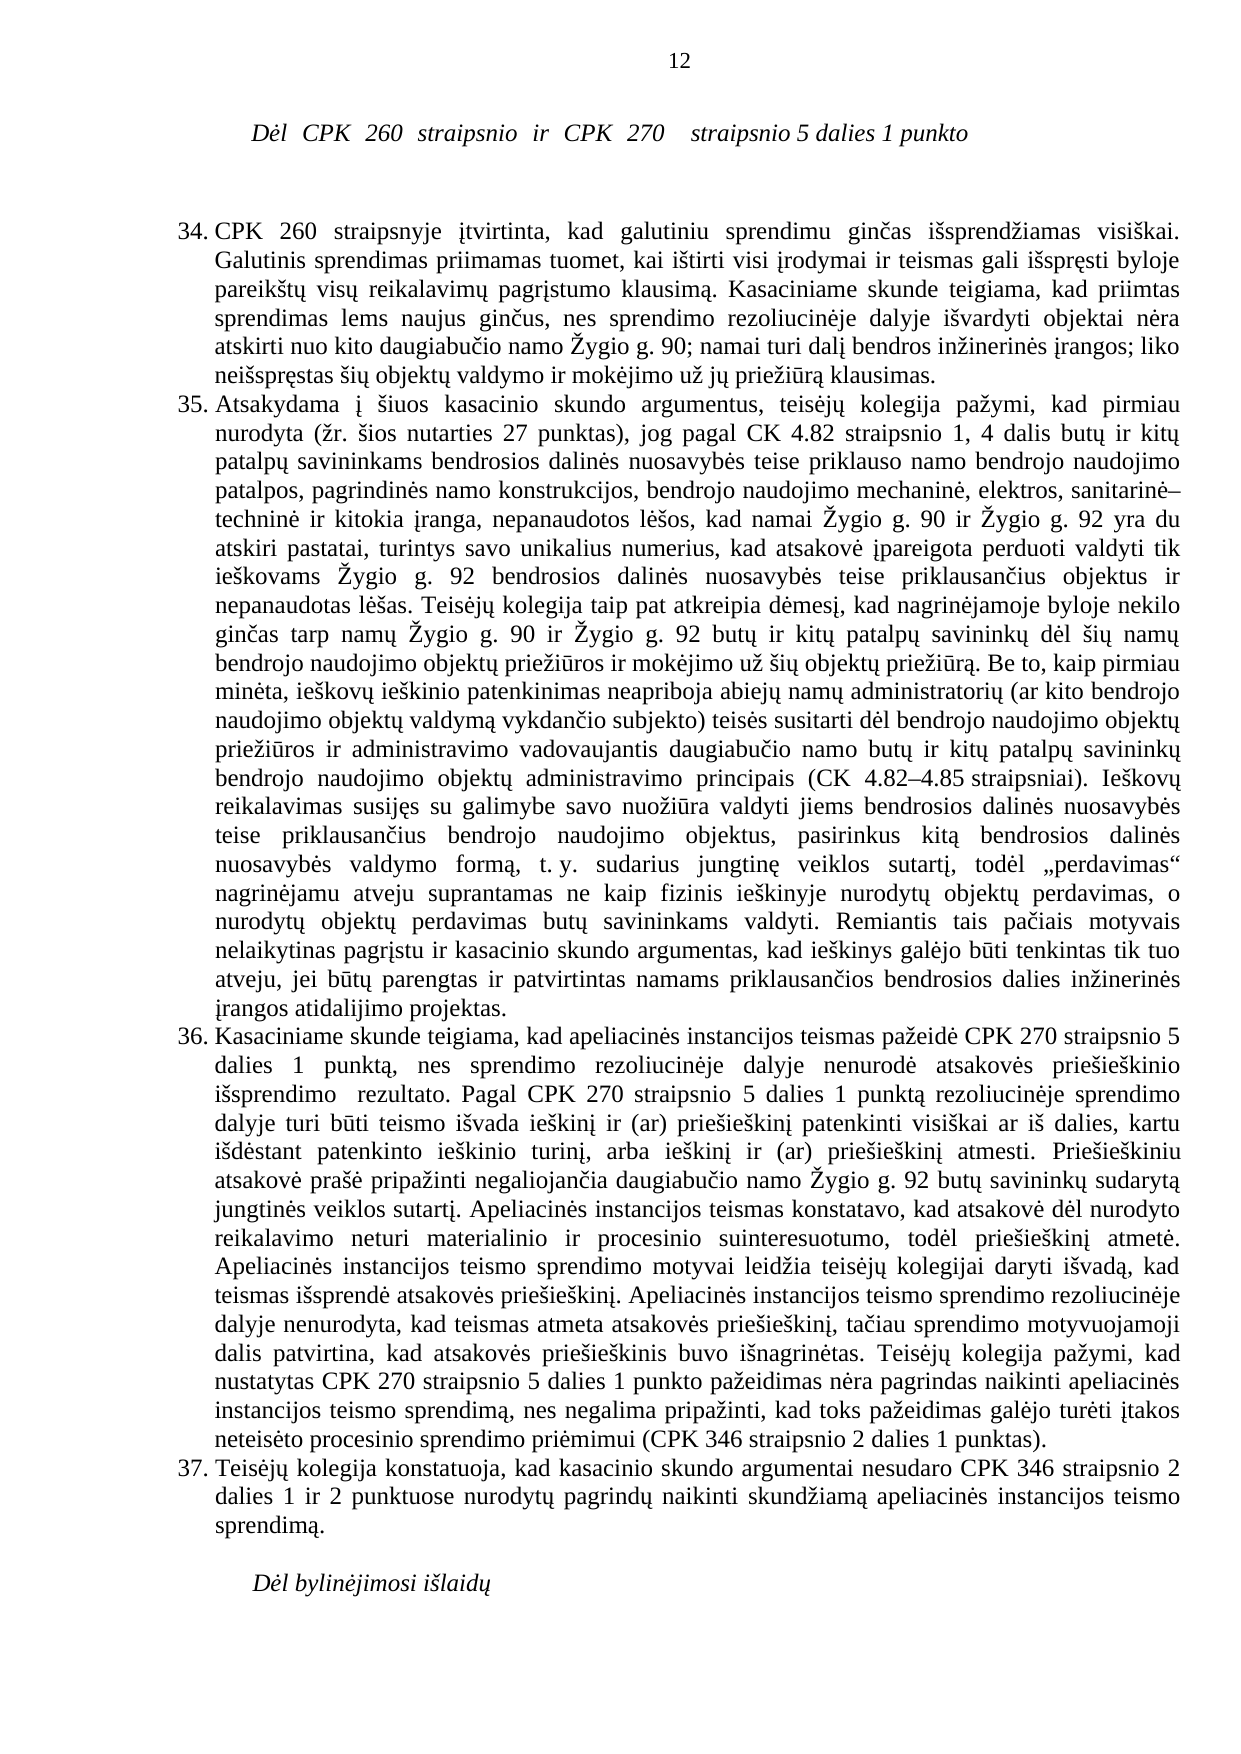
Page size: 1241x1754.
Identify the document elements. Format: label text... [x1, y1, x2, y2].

text 36. Kasaciniame skunde teigiama, kad apeliacinės instancijos teismas pažeidė CPK 270 straipsnio 5 dalies 1 punktą, nes sprendimo rezoliucinėje dalyje nenurodė atsakovės priešieškinio išsprendimo rezultato. Pagal CPK 270 straipsnio 5 dalies 1 punktą rezoliucinėje sprendimo dalyje turi būti teismo išvada ieškinį ir (ar) priešieškinį patenkinti visiškai ar iš dalies, kartu išdėstant patenkinto ieškinio turinį, arba ieškinį ir (ar) priešieškinį atmesti. Priešieškiniu atsakovė prašė pripažinti negaliojančia daugiabučio namo Žygio g. 92 butų savininkų sudarytą jungtinės veiklos sutartį. Apeliacinės instancijos teismas konstatavo, kad atsakovė dėl nurodyto reikalavimo neturi materialinio ir procesinio suinteresuotumo, todėl priešieškinį atmetė. Apeliacinės instancijos teismo sprendimo motyvai leidžia teisėjų kolegijai daryti išvadą, kad teismas išsprendė atsakovės priešieškinį. Apeliacinės instancijos teismo sprendimo rezoliucinėje dalyje nenurodyta, kad teismas atmeta atsakovės priešieškinį, tačiau sprendimo motyvuojamoji dalis patvirtina, kad atsakovės priešieškinis buvo išnagrinėtas. Teisėjų kolegija pažymi, kad nustatytas CPK 270 straipsnio 5 dalies 1 punkto pažeidimas nėra pagrindas naikinti apeliacinės instancijos teismo sprendimą, nes negalima pripažinti, kad toks pažeidimas galėjo turėti įtakos neteisėto procesinio sprendimo priėmimui (CPK 346 straipsnio 2 dalies 1 punktas). [177, 1021, 1181, 1453]
text Dėl CPK 260 straipsnio ir CPK 270 straipsnio 5 dalies 1 punkto [177, 118, 1181, 147]
text Dėl bylinėjimosi išlaidų [177, 1568, 1181, 1596]
text 37. Teisėjų kolegija konstatuoja, kad kasacinio skundo argumentai nesudaro CPK 346 straipsnio 2 dalies 1 ir 2 punktuose nurodytų pagrindų naikinti skundžiamą apeliacinės instancijos teismo sprendimą. [177, 1453, 1181, 1539]
text 35. Atsakydama į šiuos kasacinio skundo argumentus, teisėjų kolegija pažymi, kad pirmiau nurodyta (žr. šios nutarties 27 punktas), jog pagal CK 4.82 straipsnio 1, 4 dalis butų ir kitų patalpų savininkams bendrosios dalinės nuosavybės teise priklauso namo bendrojo naudojimo patalpos, pagrindinės namo konstrukcijos, bendrojo naudojimo mechaninė, elektros, sanitarinė–techninė ir kitokia įranga, nepanaudotos lėšos, kad namai Žygio g. 90 ir Žygio g. 92 yra du atskiri pastatai, turintys savo unikalius numerius, kad atsakovė įpareigota perduoti valdyti tik ieškovams Žygio g. 92 bendrosios dalinės nuosavybės teise priklausančius objektus ir nepanaudotas lėšas. Teisėjų kolegija taip pat atkreipia dėmesį, kad nagrinėjamoje byloje nekilo ginčas tarp namų Žygio g. 90 ir Žygio g. 92 butų ir kitų patalpų savininkų dėl šių namų bendrojo naudojimo objektų priežiūros ir mokėjimo už šių objektų priežiūrą. Be to, kaip pirmiau minėta, ieškovų ieškinio patenkinimas neapriboja abiejų namų administratorių (ar kito bendrojo naudojimo objektų valdymą vykdančio subjekto) teisės susitarti dėl bendrojo naudojimo objektų priežiūros ir administravimo vadovaujantis daugiabučio namo butų ir kitų patalpų savininkų bendrojo naudojimo objektų administravimo principais (CK 4.82–4.85 straipsniai). Ieškovų reikalavimas susijęs su galimybe savo nuožiūra valdyti jiems bendrosios dalinės nuosavybės teise priklausančius bendrojo naudojimo objektus, pasirinkus kitą bendrosios dalinės nuosavybės valdymo formą, t. y. sudarius jungtinę veiklos sutartį, todėl „perdavimas“ nagrinėjamu atveju suprantamas ne kaip fizinis ieškinyje nurodytų objektų perdavimas, o nurodytų objektų perdavimas butų savininkams valdyti. Remiantis tais pačiais motyvais nelaikytinas pagrįstu ir kasacinio skundo argumentas, kad ieškinys galėjo būti tenkintas tik tuo atveju, jei būtų parengtas ir patvirtintas namams priklausančios bendrosios dalies inžinerinės įrangos atidalijimo projektas. [177, 389, 1181, 1021]
text 34. CPK 260 straipsnyje įtvirtinta, kad galutiniu sprendimu ginčas išsprendžiamas visiškai. Galutinis sprendimas priimamas tuomet, kai ištirti visi įrodymai ir teismas gali išspręsti byloje pareikštų visų reikalavimų pagrįstumo klausimą. Kasaciniame skunde teigiama, kad priimtas sprendimas lems naujus ginčus, nes sprendimo rezoliucinėje dalyje išvardyti objektai nėra atskirti nuo kito daugiabučio namo Žygio g. 90; namai turi dalį bendros inžinerinės įrangos; liko neišspręstas šių objektų valdymo ir mokėjimo už jų priežiūrą klausimas. [177, 216, 1181, 389]
